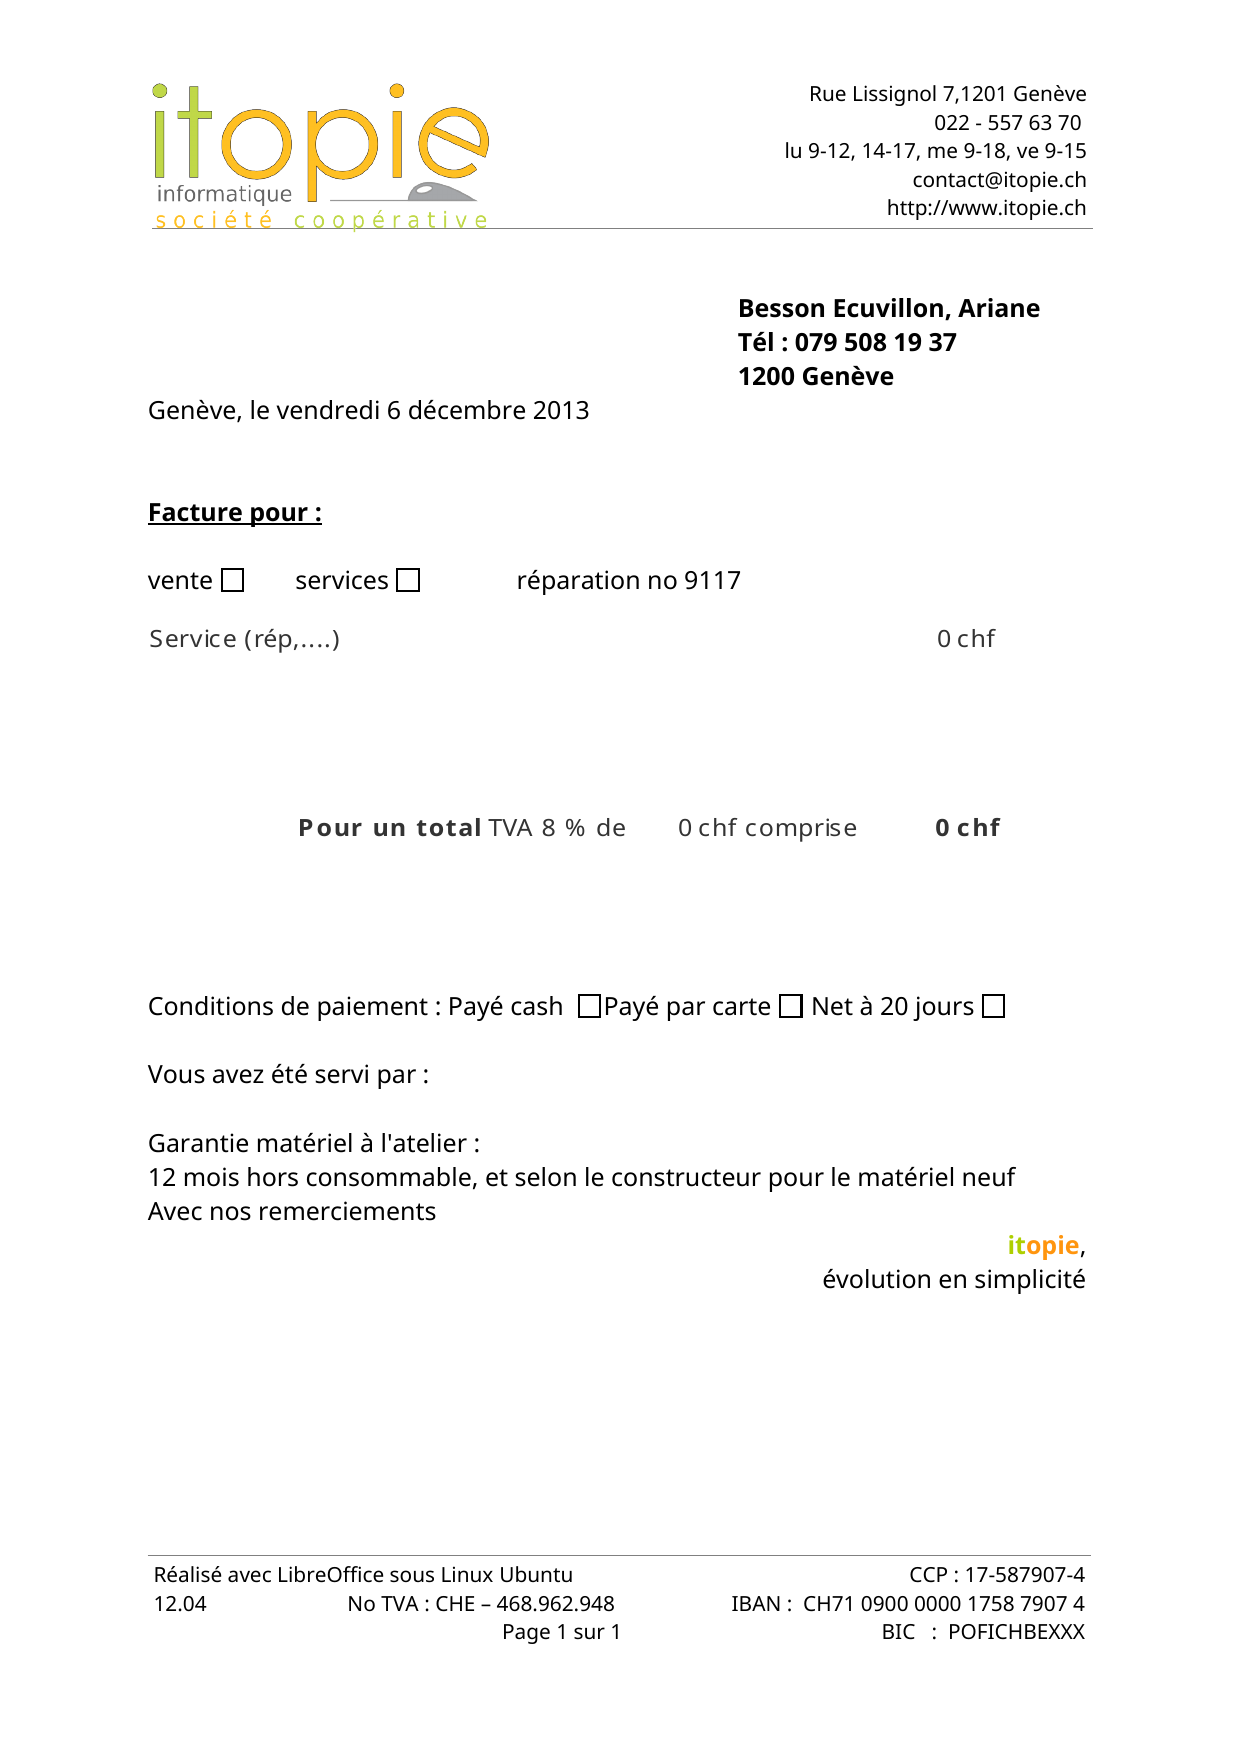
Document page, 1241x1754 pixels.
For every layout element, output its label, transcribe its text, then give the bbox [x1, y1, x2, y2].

text Avec nos remerciements [148, 1193, 1093, 1227]
text Conditions de paiement : Payé cash Payé par carte Net à 20 jours [148, 989, 1093, 1023]
text Garantie matériel à l'atelier : [148, 1125, 1093, 1159]
text évolution en simplicité [148, 1262, 1093, 1296]
text Vous avez été servi par : [148, 1057, 1093, 1091]
text Tél : 079 508 19 37 [148, 324, 1093, 358]
text Facture pour : [148, 495, 1093, 529]
text 12 mois hors consommable, et selon le constructeur pour le matériel neuf [148, 1159, 1093, 1193]
text 1200 Genève [148, 358, 1093, 392]
text itopie, [148, 1227, 1093, 1262]
text Besson Ecuvillon, Ariane [148, 290, 1093, 324]
text vente services réparation no 9117 [148, 563, 1093, 597]
text Genève, le vendredi 6 décembre 2013 [148, 392, 1093, 427]
picture [138, 72, 500, 244]
